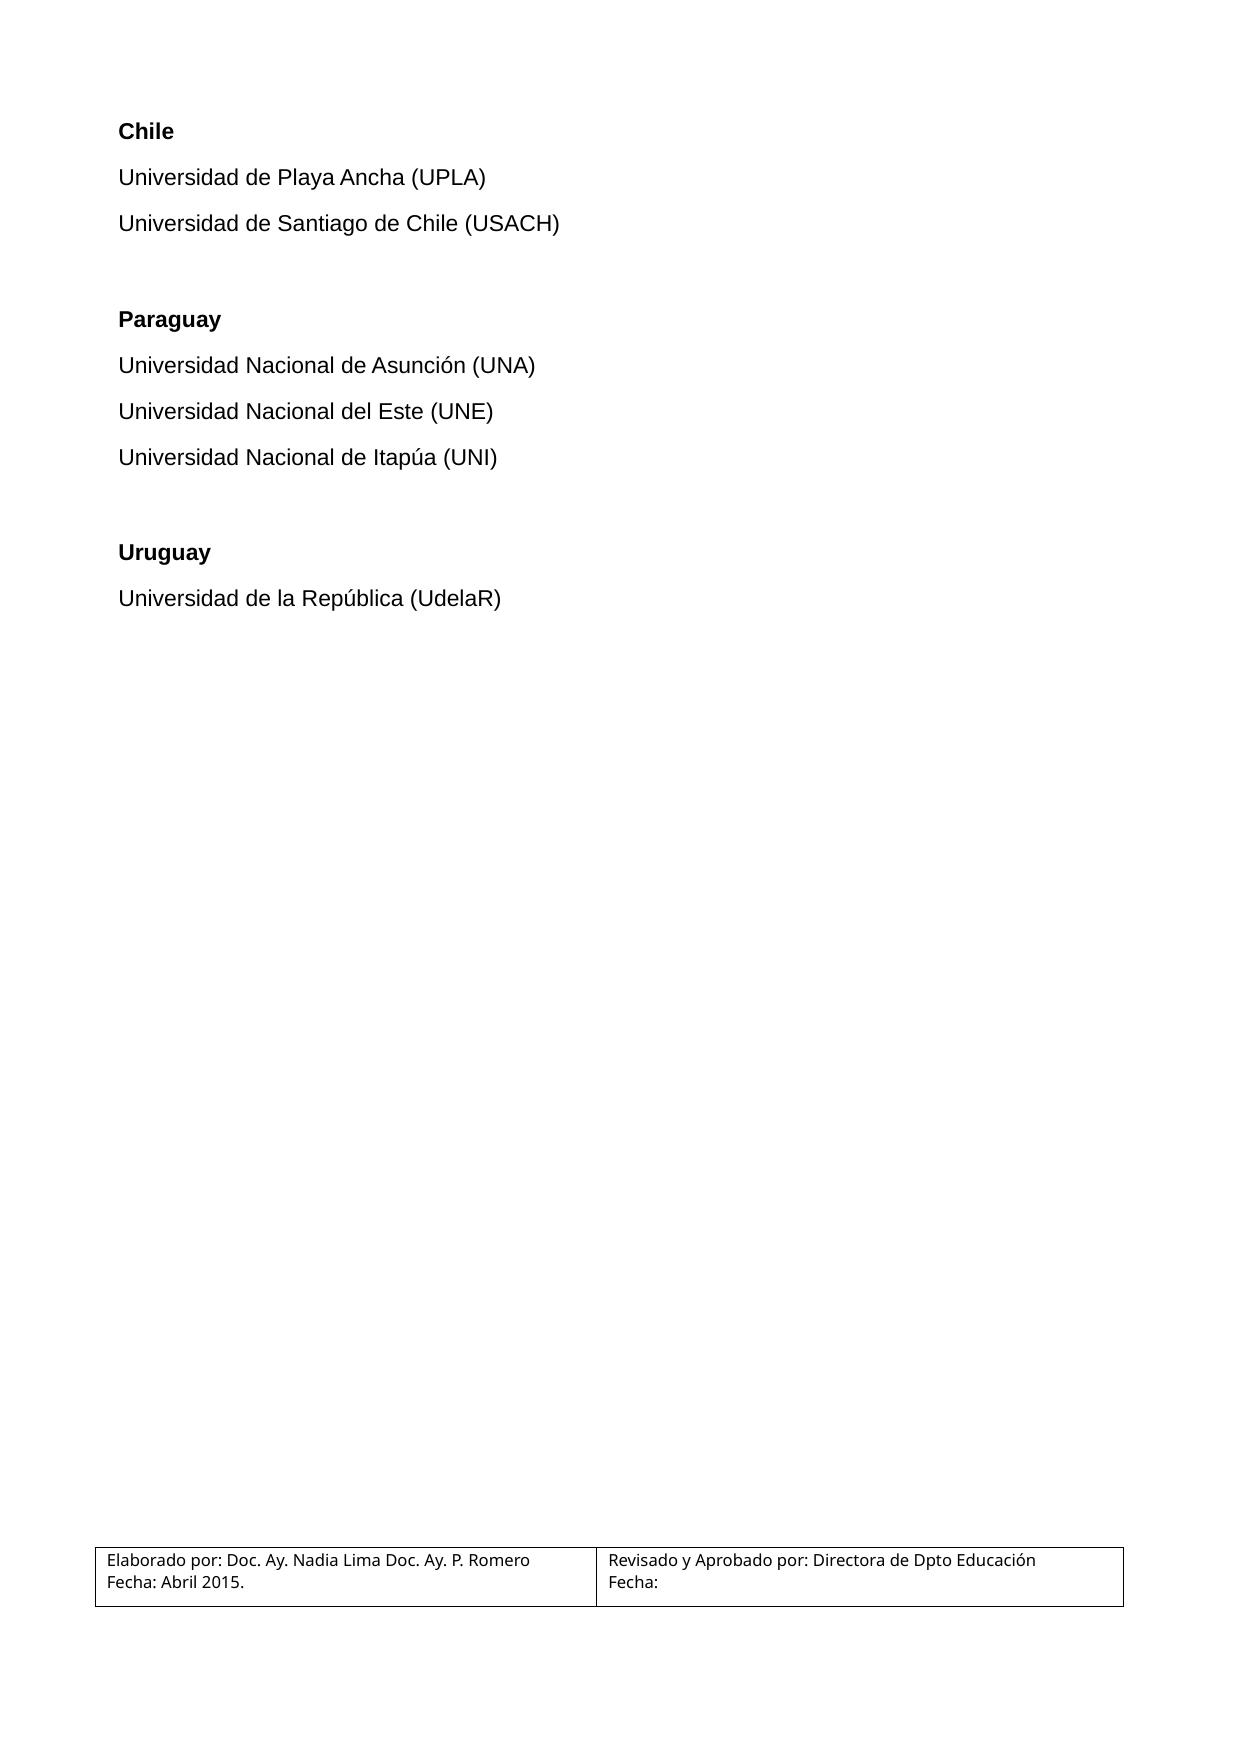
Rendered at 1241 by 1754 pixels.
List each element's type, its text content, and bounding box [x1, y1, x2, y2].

text Universidad Nacional del Este (UNE) [118, 398, 1122, 424]
text Universidad de la República (UdelaR) [118, 585, 1122, 612]
text Paraguay [118, 306, 1122, 332]
text Universidad Nacional de Asunción (UNA) [118, 352, 1122, 378]
text Chile [118, 118, 1122, 144]
text Universidad de Santiago de Chile (USACH) [118, 210, 1122, 237]
text Universidad de Playa Ancha (UPLA) [118, 164, 1122, 191]
text Universidad Nacional de Itapúa (UNI) [118, 444, 1122, 470]
text Uruguay [118, 539, 1122, 566]
